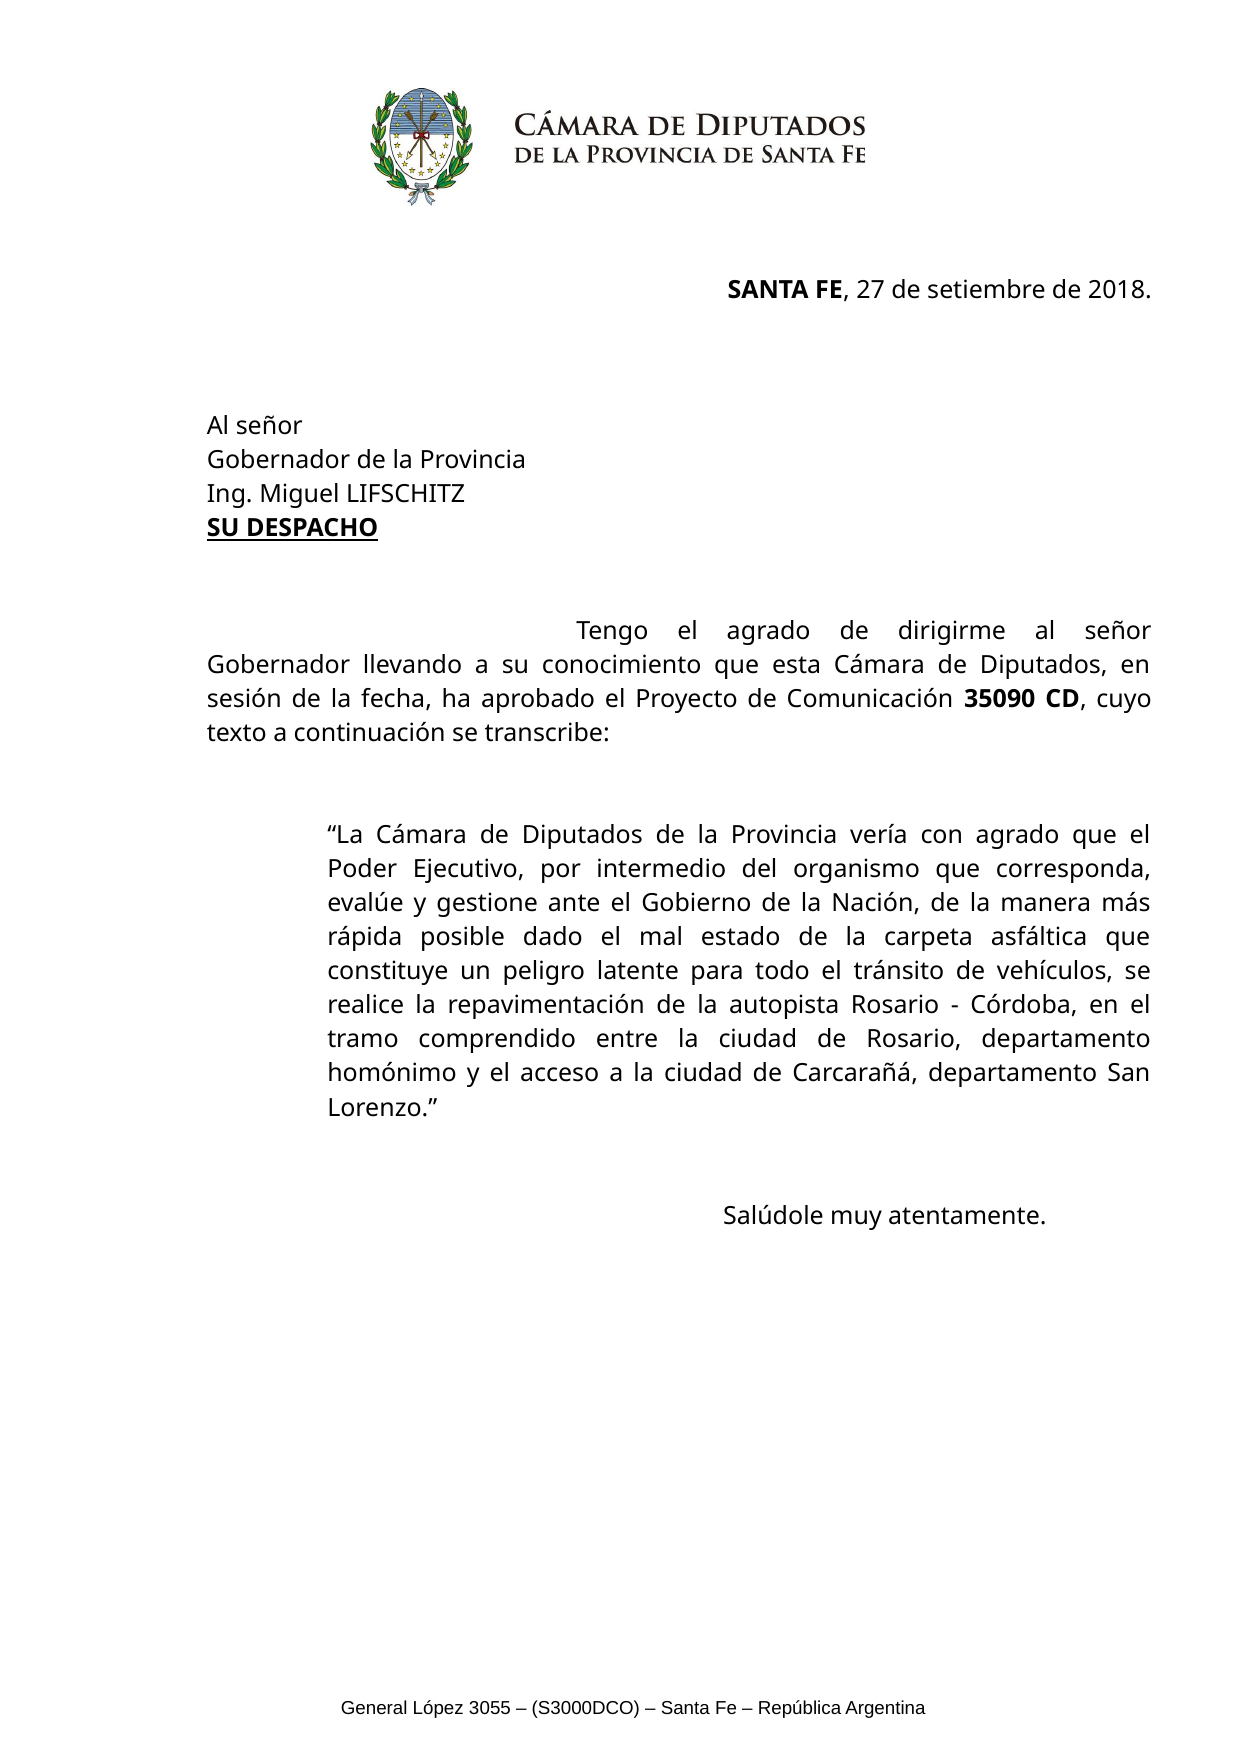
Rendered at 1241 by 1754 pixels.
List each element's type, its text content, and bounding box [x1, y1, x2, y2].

text Ing. Miguel LIFSCHITZ [207, 476, 1152, 510]
picture [370, 88, 866, 210]
text “La Cámara de Diputados de la Provincia vería con agrado que el Poder Ejecutivo, por intermedio del organismo que corresponda, evalúe y gestione ante el Gobierno de la Nación, de la manera más rápida posible dado el mal estado de la carpeta asfáltica que constituye un peligro latente para todo el tránsito de vehículos, se realice la repavimentación de la autopista Rosario - Córdoba, en el tramo comprendido entre la ciudad de Rosario, departamento homónimo y el acceso a la ciudad de Carcarañá, departamento San Lorenzo.” [327, 817, 1152, 1123]
text SU DESPACHO [207, 510, 1152, 544]
text Al señor [207, 408, 1152, 442]
text SANTA FE, 27 de setiembre de 2018. [207, 272, 1152, 306]
text Gobernador de la Provincia [207, 442, 1152, 476]
text Tengo el agrado de dirigirme al señor Gobernador llevando a su conocimiento que esta Cámara de Diputados, en sesión de la fecha, ha aprobado el Proyecto de Comunicación 35090 CD, cuyo texto a continuación se transcribe: [207, 612, 1152, 748]
text Salúdole muy atentamente. [649, 1197, 1152, 1231]
